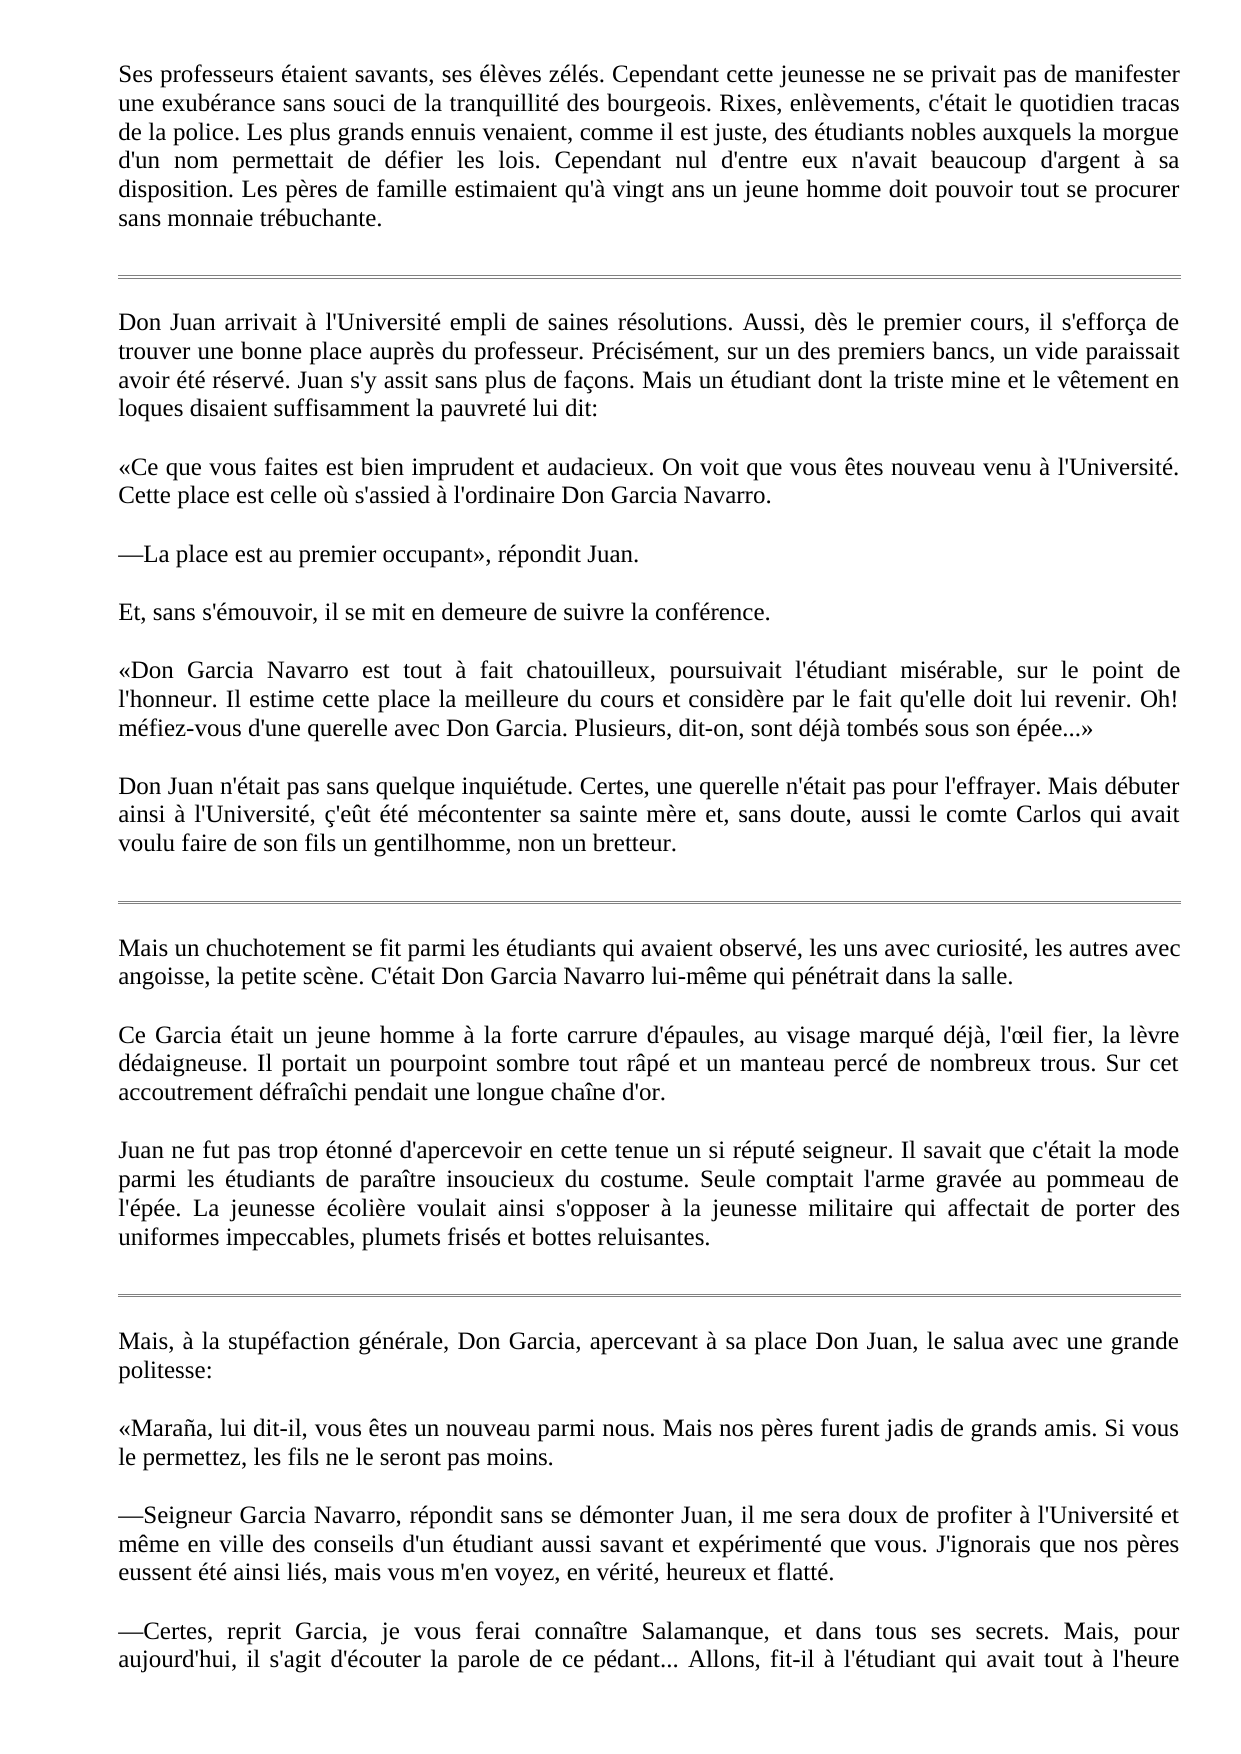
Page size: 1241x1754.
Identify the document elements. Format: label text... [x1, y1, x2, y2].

text —Seigneur Garcia Navarro, répondit sans se démonter Juan, il me sera doux de profiter à l'Université et même en ville des conseils d'un étudiant aussi savant et expérimenté que vous. J'ignorais que nos pères eussent été ainsi liés, mais vous m'en voyez, en vérité, heureux et flatté. [118, 1500, 1181, 1586]
text —La place est au premier occupant», répondit Juan. [118, 539, 1181, 567]
text Ce Garcia était un jeune homme à la forte carrure d'épaules, au visage marqué déjà, l'œil fier, la lèvre dédaigneuse. Il portait un pourpoint sombre tout râpé et un manteau percé de nombreux trous. Sur cet accoutrement défraîchi pendait une longue chaîne d'or. [118, 1020, 1181, 1106]
text Ses professeurs étaient savants, ses élèves zélés. Cependant cette jeunesse ne se privait pas de manifester une exubérance sans souci de la tranquillité des bourgeois. Rixes, enlèvements, c'était le quotidien tracas de la police. Les plus grands ennuis venaient, comme il est juste, des étudiants nobles auxquels la morgue d'un nom permettait de défier les lois. Cependant nul d'entre eux n'avait beaucoup d'argent à sa disposition. Les pères de famille estimaient qu'à vingt ans un jeune homme doit pouvoir tout se procurer sans monnaie trébuchante. [118, 59, 1181, 232]
text Et, sans s'émouvoir, il se mit en demeure de suivre la conférence. [118, 597, 1181, 626]
text —Certes, reprit Garcia, je vous ferai connaître Salamanque, et dans tous ses secrets. Mais, pour aujourd'hui, il s'agit d'écouter la parole de ce pédant... Allons, fit-il à l'étudiant qui avait tout à l'heure [118, 1616, 1181, 1673]
text «Maraña, lui dit-il, vous êtes un nouveau parmi nous. Mais nos pères furent jadis de grands amis. Si vous le permettez, les fils ne le seront pas moins. [118, 1413, 1181, 1471]
text Don Juan n'était pas sans quelque inquiétude. Certes, une querelle n'était pas pour l'effrayer. Mais débuter ainsi à l'Université, ç'eût été mécontenter sa sainte mère et, sans doute, aussi le comte Carlos qui avait voulu faire de son fils un gentilhomme, non un bretteur. [118, 771, 1181, 857]
text Don Juan arrivait à l'Université empli de saines résolutions. Aussi, dès le premier cours, il s'efforça de trouver une bonne place auprès du professeur. Précisément, sur un des premiers bancs, un vide paraissait avoir été réservé. Juan s'y assit sans plus de façons. Mais un étudiant dont la triste mine et le vêtement en loques disaient suffisamment la pauvreté lui dit: [118, 307, 1181, 422]
text Mais un chuchotement se fit parmi les étudiants qui avaient observé, les uns avec curiosité, les autres avec angoisse, la petite scène. C'était Don Garcia Navarro lui-même qui pénétrait dans la salle. [118, 933, 1181, 990]
text Mais, à la stupéfaction générale, Don Garcia, apercevant à sa place Don Juan, le salua avec une grande politesse: [118, 1326, 1181, 1383]
text Juan ne fut pas trop étonné d'apercevoir en cette tenue un si réputé seigneur. Il savait que c'était la mode parmi les étudiants de paraître insoucieux du costume. Seule comptait l'arme gravée au pommeau de l'épée. La jeunesse écolière voulait ainsi s'opposer à la jeunesse militaire qui affectait de porter des uniformes impeccables, plumets frisés et bottes reluisantes. [118, 1135, 1181, 1250]
text «Don Garcia Navarro est tout à fait chatouilleux, poursuivait l'étudiant misérable, sur le point de l'honneur. Il estime cette place la meilleure du cours et considère par le fait qu'elle doit lui revenir. Oh! méfiez-vous d'une querelle avec Don Garcia. Plusieurs, dit-on, sont déjà tombés sous son épée...» [118, 655, 1181, 741]
text «Ce que vous faites est bien imprudent et audacieux. On voit que vous êtes nouveau venu à l'Université. Cette place est celle où s'assied à l'ordinaire Don Garcia Navarro. [118, 452, 1181, 509]
